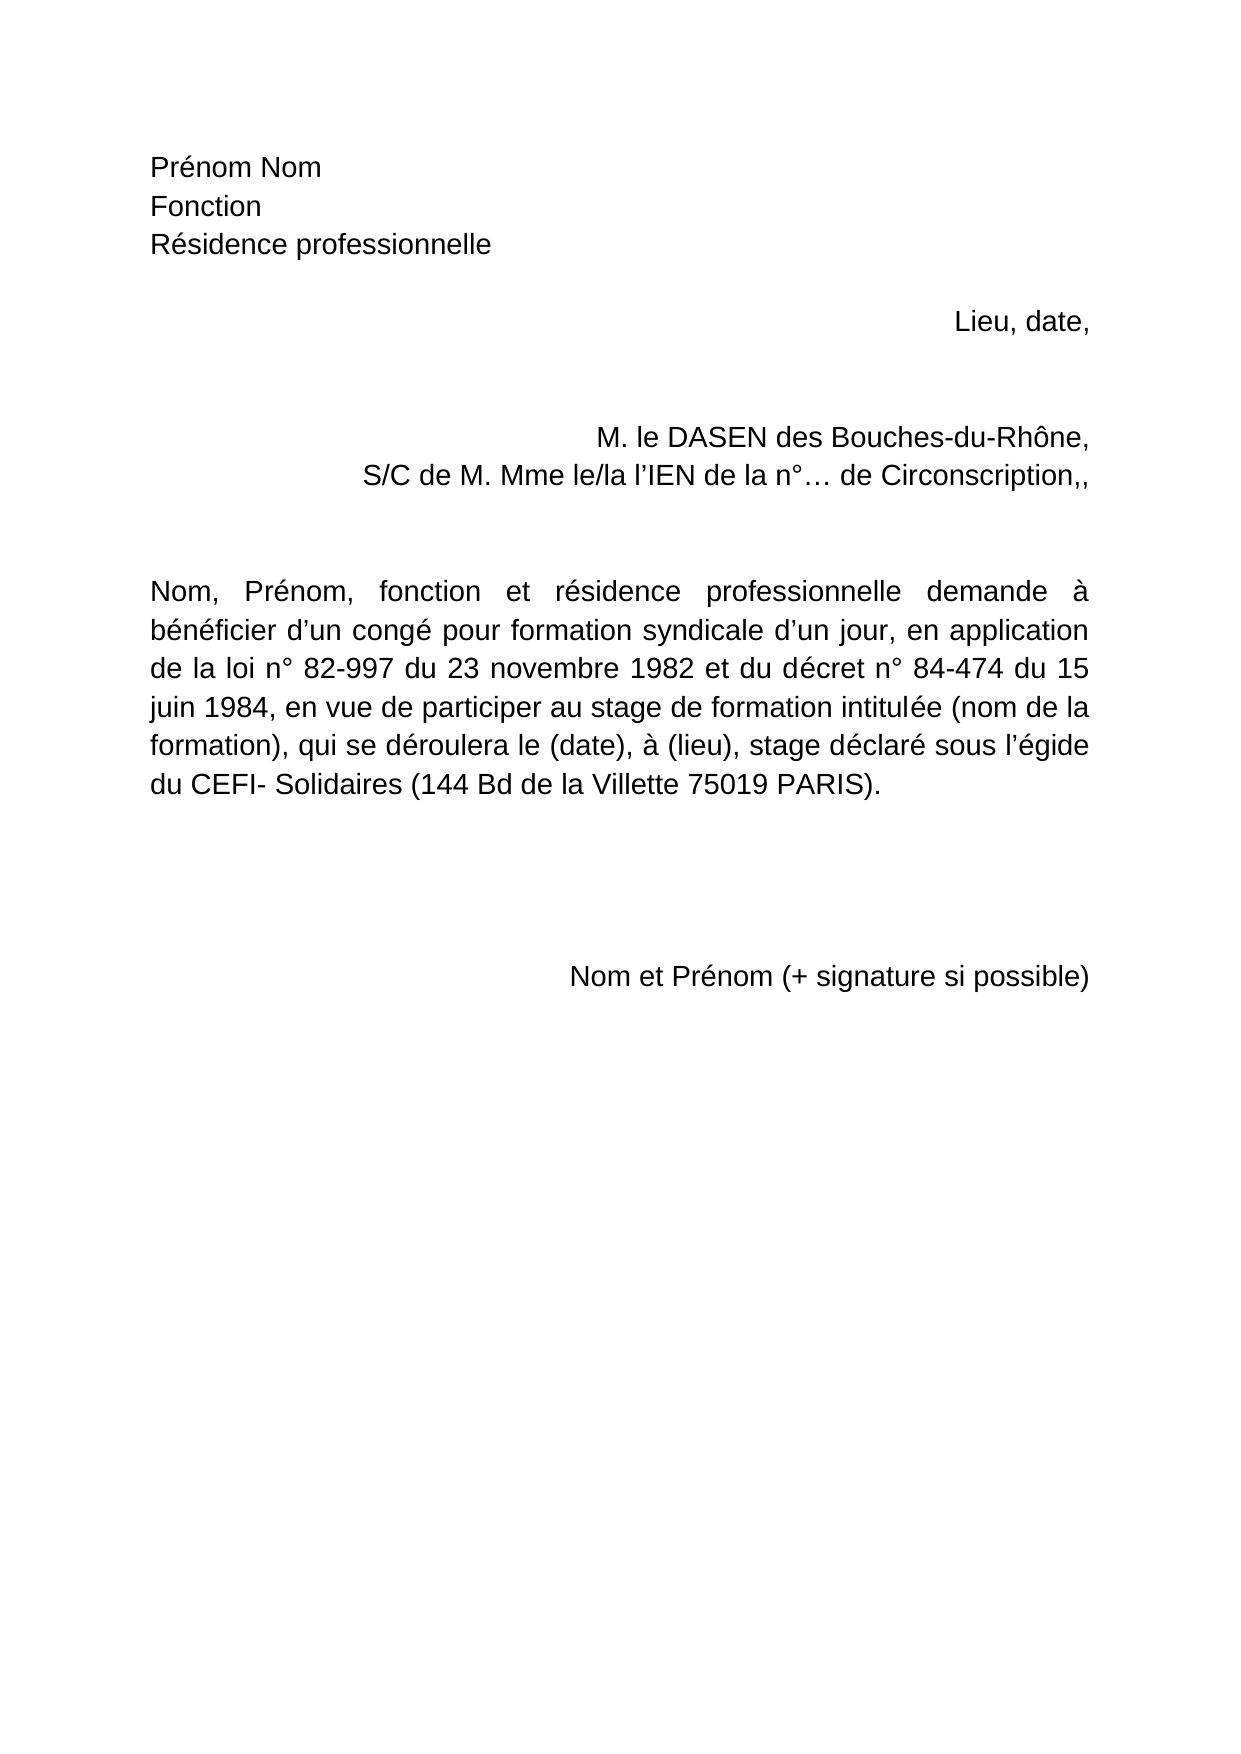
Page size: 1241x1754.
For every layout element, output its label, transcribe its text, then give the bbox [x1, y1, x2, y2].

text M. le DASEN des Bouches-du-Rhône, S/C de M. Mme le/la l’IEN de la n°… de Circonscription,, [150, 420, 1090, 492]
text Prénom Nom Fonction [150, 150, 1090, 222]
text Lieu, date, [150, 304, 1090, 338]
text Nom et Prénom (+ signature si possible) [150, 959, 1090, 993]
text Résidence professionnelle [150, 227, 1090, 261]
text Nom, Prénom, fonction et résidence professionnelle demande à bénéficier d’un congé pour formation syndicale d’un jour, en application de la loi n° 82-997 du 23 novembre 1982 et du décret n° 84-474 du 15 juin 1984, en vue de participer au stage de formation intitulée (nom de la formation), qui se déroulera le (date), à (lieu), stage déclaré sous l’égide du CEFI- Solidaires (144 Bd de la Villette 75019 PARIS). [150, 574, 1090, 800]
